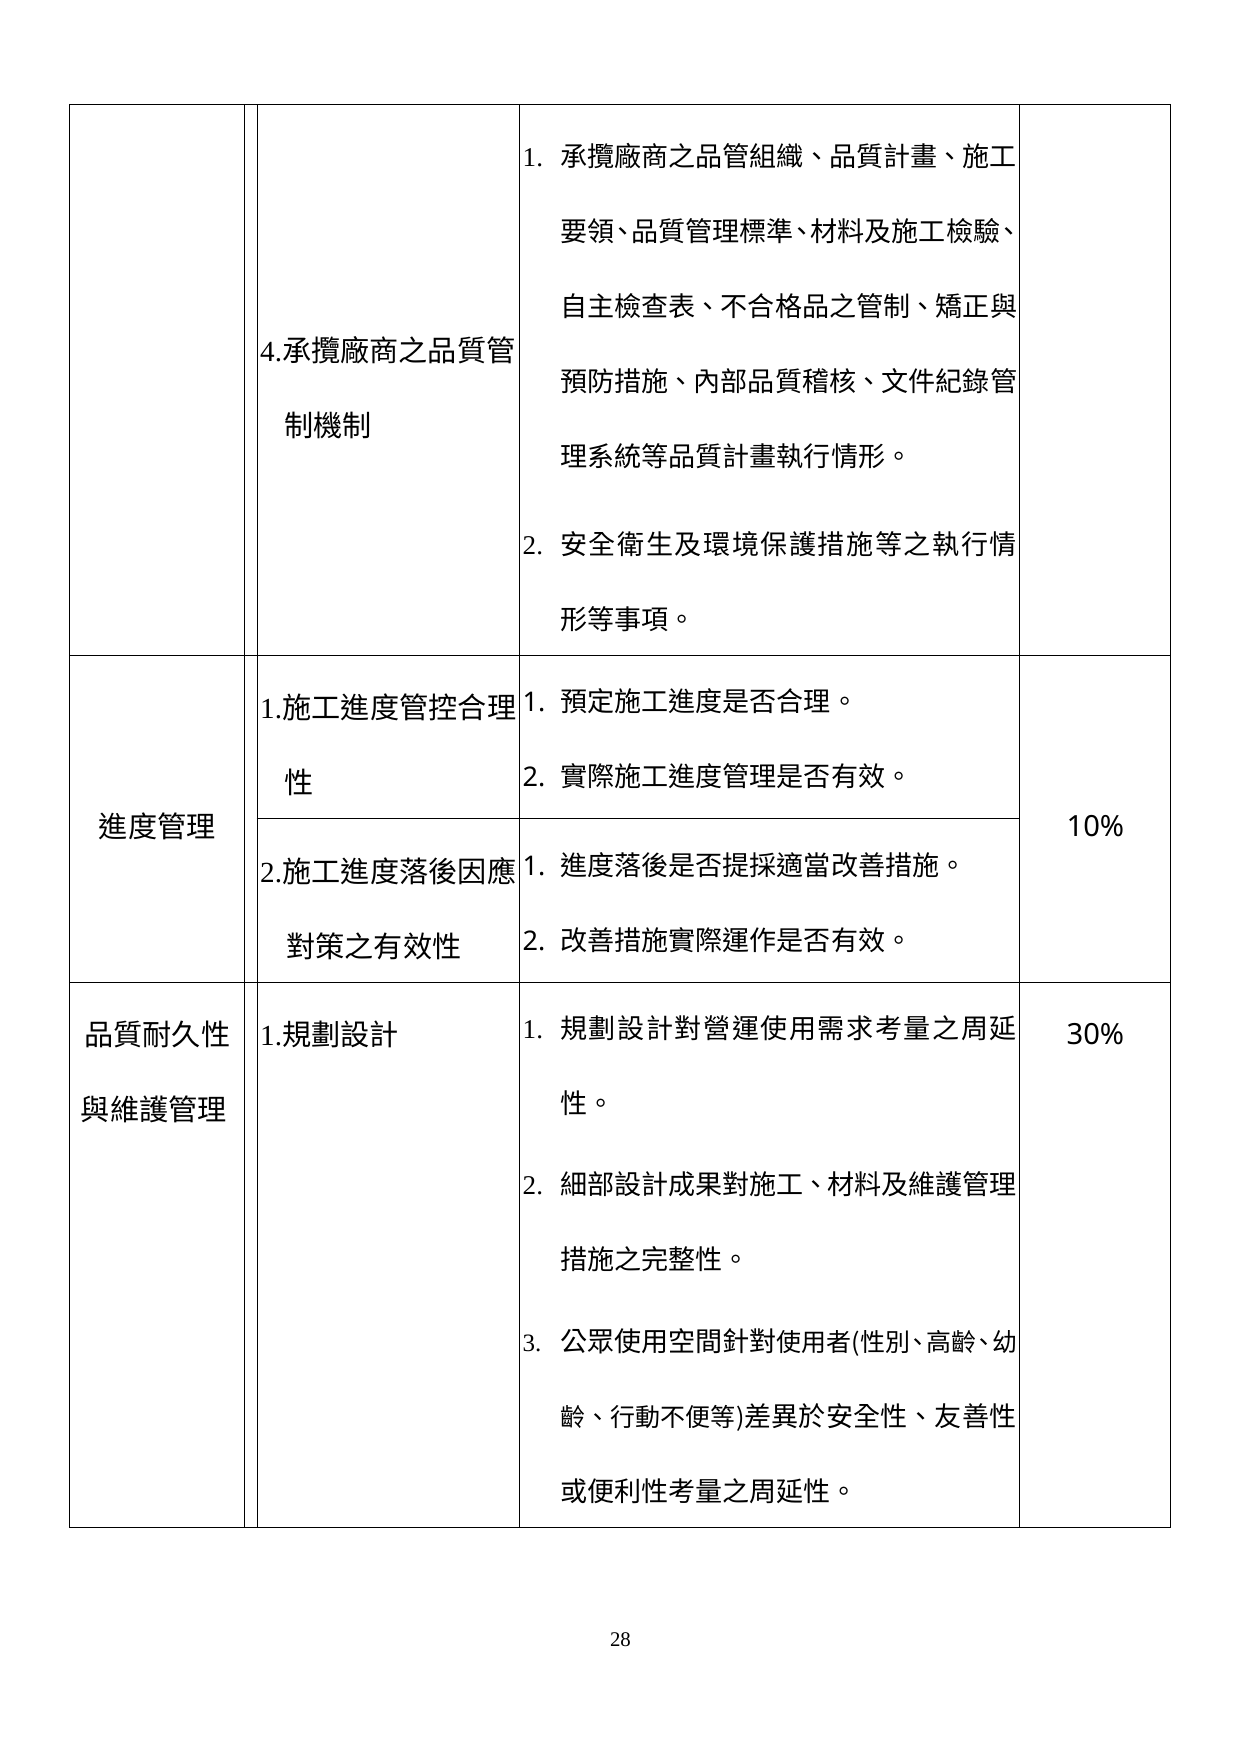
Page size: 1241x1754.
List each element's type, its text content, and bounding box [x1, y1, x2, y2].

table_cell 1.規劃設計 [258, 983, 519, 1527]
table_cell 進度落後是否提採適當改善措施。 改善措施實際運作是否有效。 [520, 819, 1019, 982]
table_cell 規劃設計對營運使用需求考量之周延性。 細部設計成果對施工、材料及維護管理措施之完整性。 公眾使用空間針對使用者(性別、高齡、幼齡、行動不便等)差異於安全性、友善性或便利性考量之周延性。 [520, 983, 1019, 1527]
table_cell 進度管理 [70, 656, 244, 982]
table_cell 預定施工進度是否合理。 實際施工進度管理是否有效。 [520, 656, 1019, 818]
table_cell [70, 105, 244, 655]
table_cell [1020, 105, 1170, 655]
table_cell 1.施工進度管控合理性 [258, 656, 519, 818]
table_cell 10% [1020, 656, 1170, 982]
table_cell 4.承攬廠商之品質管制機制 [258, 105, 519, 655]
table_cell 品質耐久性與維護管理 [70, 983, 244, 1527]
table_cell 2.施工進度落後因應對策之有效性 [258, 819, 519, 982]
table_cell 30% [1020, 983, 1170, 1527]
table_cell [245, 105, 257, 655]
table_cell 承攬廠商之品管組織、品質計畫、施工要領、品質管理標準、材料及施工檢驗、自主檢查表、不合格品之管制、矯正與預防措施、內部品質稽核、文件紀錄管理系統等品質計畫執行情形。 安全衛生及環境保護措施等之執行情形等事項。 [520, 105, 1019, 655]
table_cell [245, 656, 257, 982]
table_cell [245, 983, 257, 1527]
